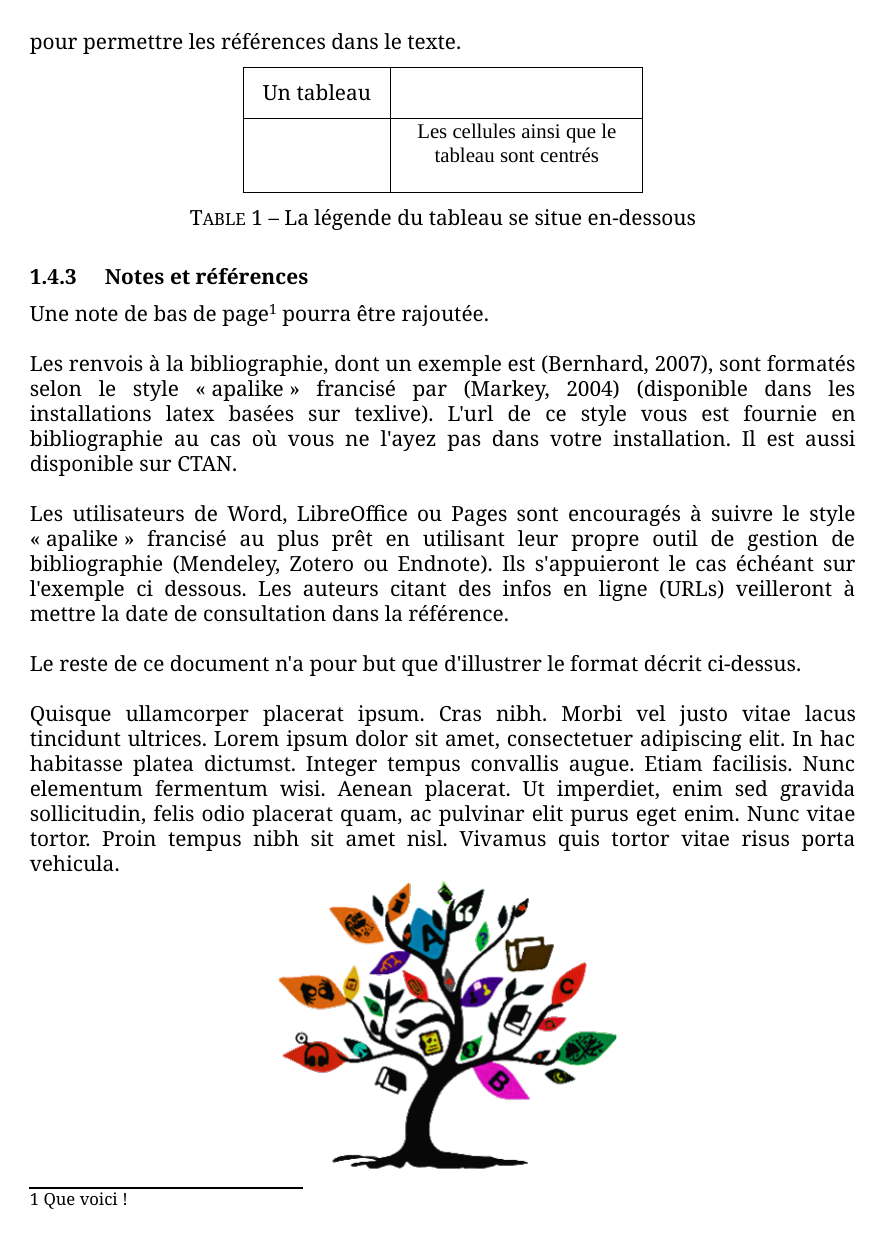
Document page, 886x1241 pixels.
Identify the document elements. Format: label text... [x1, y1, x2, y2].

text Les renvois à la bibliographie, dont un exemple est (Bernhard, 2007), sont formatés selon le style « apalike » francisé par (Markey, 2004) (disponible dans les installations latex basées sur texlive). L'url de ce style vous est fournie en bibliographie au cas où vous ne l'ayez pas dans votre installation. Il est aussi disponible sur CTAN. [29, 352, 856, 477]
text Quisque ullamcorper placerat ipsum. Cras nibh. Morbi vel justo vitae lacus tincidunt ultrices. Lorem ipsum dolor sit amet, consectetuer adipiscing elit. In hac habitasse platea dictumst. Integer tempus convallis augue. Etiam facilisis. Nunc elementum fermentum wisi. Aenean placerat. Ut imperdiet, enim sed gravida sollicitudin, felis odio placerat quam, ac pulvinar elit purus eget enim. Nunc vitae tortor. Proin tempus nibh sit amet nisl. Vivamus quis tortor vitae risus porta vehicula. [29, 702, 856, 877]
subtitle Notes et références [29, 264, 856, 289]
text Une note de bas de page pourra être rajoutée. [29, 302, 856, 327]
table_header [391, 68, 642, 118]
text Table 1 – La légende du tableau se situe en-dessous [29, 206, 856, 231]
table_cell Les cellules ainsi que le tableau sont centrés [391, 119, 642, 192]
text pour permettre les références dans le texte. [29, 29, 856, 54]
text Le reste de ce document n'a pour but que d'illustrer le format décrit ci-dessus. [29, 652, 856, 677]
table_header Un tableau [244, 68, 390, 118]
text Les utilisateurs de Word, LibreOffice ou Pages sont encouragés à suivre le style « apalike » francisé au plus prêt en utilisant leur propre outil de gestion de bibliographie (Mendeley, Zotero ou Endnote). Ils s'appuieront le cas échéant sur l'exemple ci dessous. Les auteurs citant des infos en ligne (URLs) veilleront à mettre la date de consultation dans la référence. [29, 502, 856, 627]
table_cell [244, 119, 390, 192]
text Que voici ! [29, 1188, 856, 1211]
